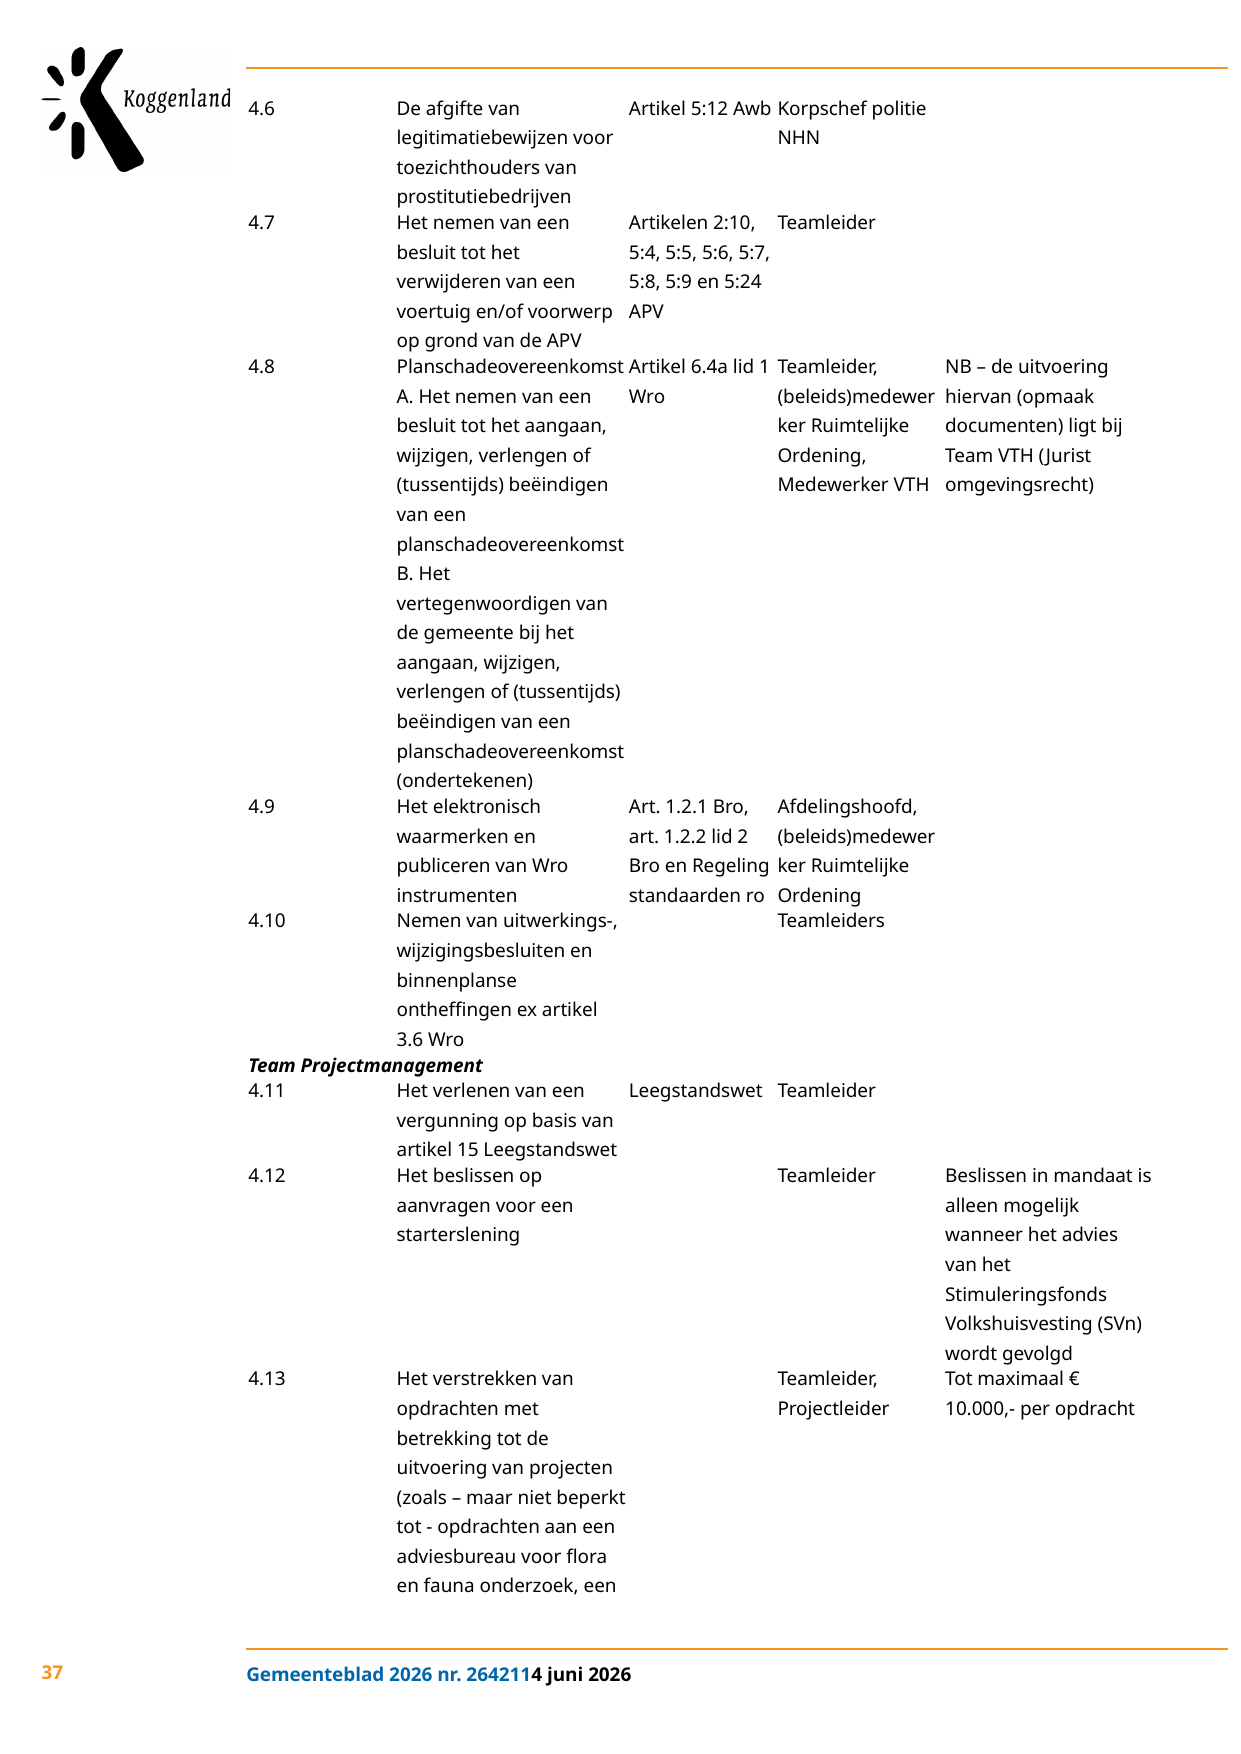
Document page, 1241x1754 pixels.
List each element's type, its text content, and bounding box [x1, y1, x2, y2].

table_cell [945, 209, 1152, 353]
table_cell 4.6 [248, 95, 396, 209]
table_cell 4.11 [248, 1078, 396, 1162]
table_cell [629, 908, 777, 1052]
table_cell Afdelingshoofd, (beleids)medewerker Ruimtelijke Ordening [777, 793, 945, 908]
table_cell Het verstrekken van opdrachten met betrekking tot de uitvoering van projecten (zoals – maar niet beperkt tot - opdrachten aan een adviesbureau voor flora en fauna onderzoek, een [396, 1366, 629, 1598]
table_cell NB – de uitvoering hiervan (opmaak documenten) ligt bij Team VTH (Jurist omgevingsrecht) [945, 353, 1152, 793]
table_cell [945, 908, 1152, 1052]
table_cell Tot maximaal € 10.000,- per opdracht [945, 1366, 1152, 1598]
table_cell Het verlenen van een vergunning op basis van artikel 15 Leegstandswet [396, 1078, 629, 1162]
table_cell [629, 1366, 777, 1598]
table_cell De afgifte van legitimatiebewijzen voor toezichthouders van prostitutiebedrijven [396, 95, 629, 209]
table_cell 4.13 [248, 1366, 396, 1598]
table_cell Teamleider, Projectleider [777, 1366, 945, 1598]
table_cell Artikel 6.4a lid 1 Wro [629, 353, 777, 793]
table_cell Korpschef politie NHN [777, 95, 945, 209]
table_cell Teamleider [777, 1078, 945, 1162]
table_cell Het elektronisch waarmerken en publiceren van Wro instrumenten [396, 793, 629, 908]
table_cell 4.10 [248, 908, 396, 1052]
table_cell Nemen van uitwerkings-, wijzigingsbesluiten en binnenplanse ontheffingen ex artikel 3.6 Wro [396, 908, 629, 1052]
table_cell 4.7 [248, 209, 396, 353]
table_cell 4.8 [248, 353, 396, 793]
table_cell Artikel 5:12 Awb [629, 95, 777, 209]
table_cell Leegstandswet [629, 1078, 777, 1162]
table_cell Planschadeovereenkomst A. Het nemen van een besluit tot het aangaan, wijzigen, verlengen of (tussentijds) beëindigen van een planschadeovereenkomst B. Het vertegenwoordigen van de gemeente bij het aangaan, wijzigen, verlengen of (tussentijds) beëindigen van een planschadeovereenkomst (ondertekenen) [396, 353, 629, 793]
table_cell [945, 95, 1152, 209]
table_cell Art. 1.2.1 Bro, art. 1.2.2 lid 2 Bro en Regeling standaarden ro [629, 793, 777, 908]
table_cell Het nemen van een besluit tot het verwijderen van een voertuig en/of voorwerp op grond van de APV [396, 209, 629, 353]
table_cell Teamleider, (beleids)medewerker Ruimtelijke Ordening, Medewerker VTH [777, 353, 945, 793]
table_cell 4.12 [248, 1163, 396, 1366]
table_cell Teamleiders [777, 908, 945, 1052]
table_cell [945, 793, 1152, 908]
table_cell [945, 1078, 1152, 1162]
table_cell Teamleider [777, 209, 945, 353]
table_cell Artikelen 2:10, 5:4, 5:5, 5:6, 5:7, 5:8, 5:9 en 5:24 APV [629, 209, 777, 353]
picture [41, 47, 231, 172]
table_cell Teamleider [777, 1163, 945, 1366]
table_cell Beslissen in mandaat is alleen mogelijk wanneer het advies van het Stimuleringsfonds Volkshuisvesting (SVn) wordt gevolgd [945, 1163, 1152, 1366]
table_cell Het beslissen op aanvragen voor een starterslening [396, 1163, 629, 1366]
table_cell [629, 1163, 777, 1366]
table_cell 4.9 [248, 793, 396, 908]
table_cell Team Projectmanagement [248, 1052, 1152, 1077]
